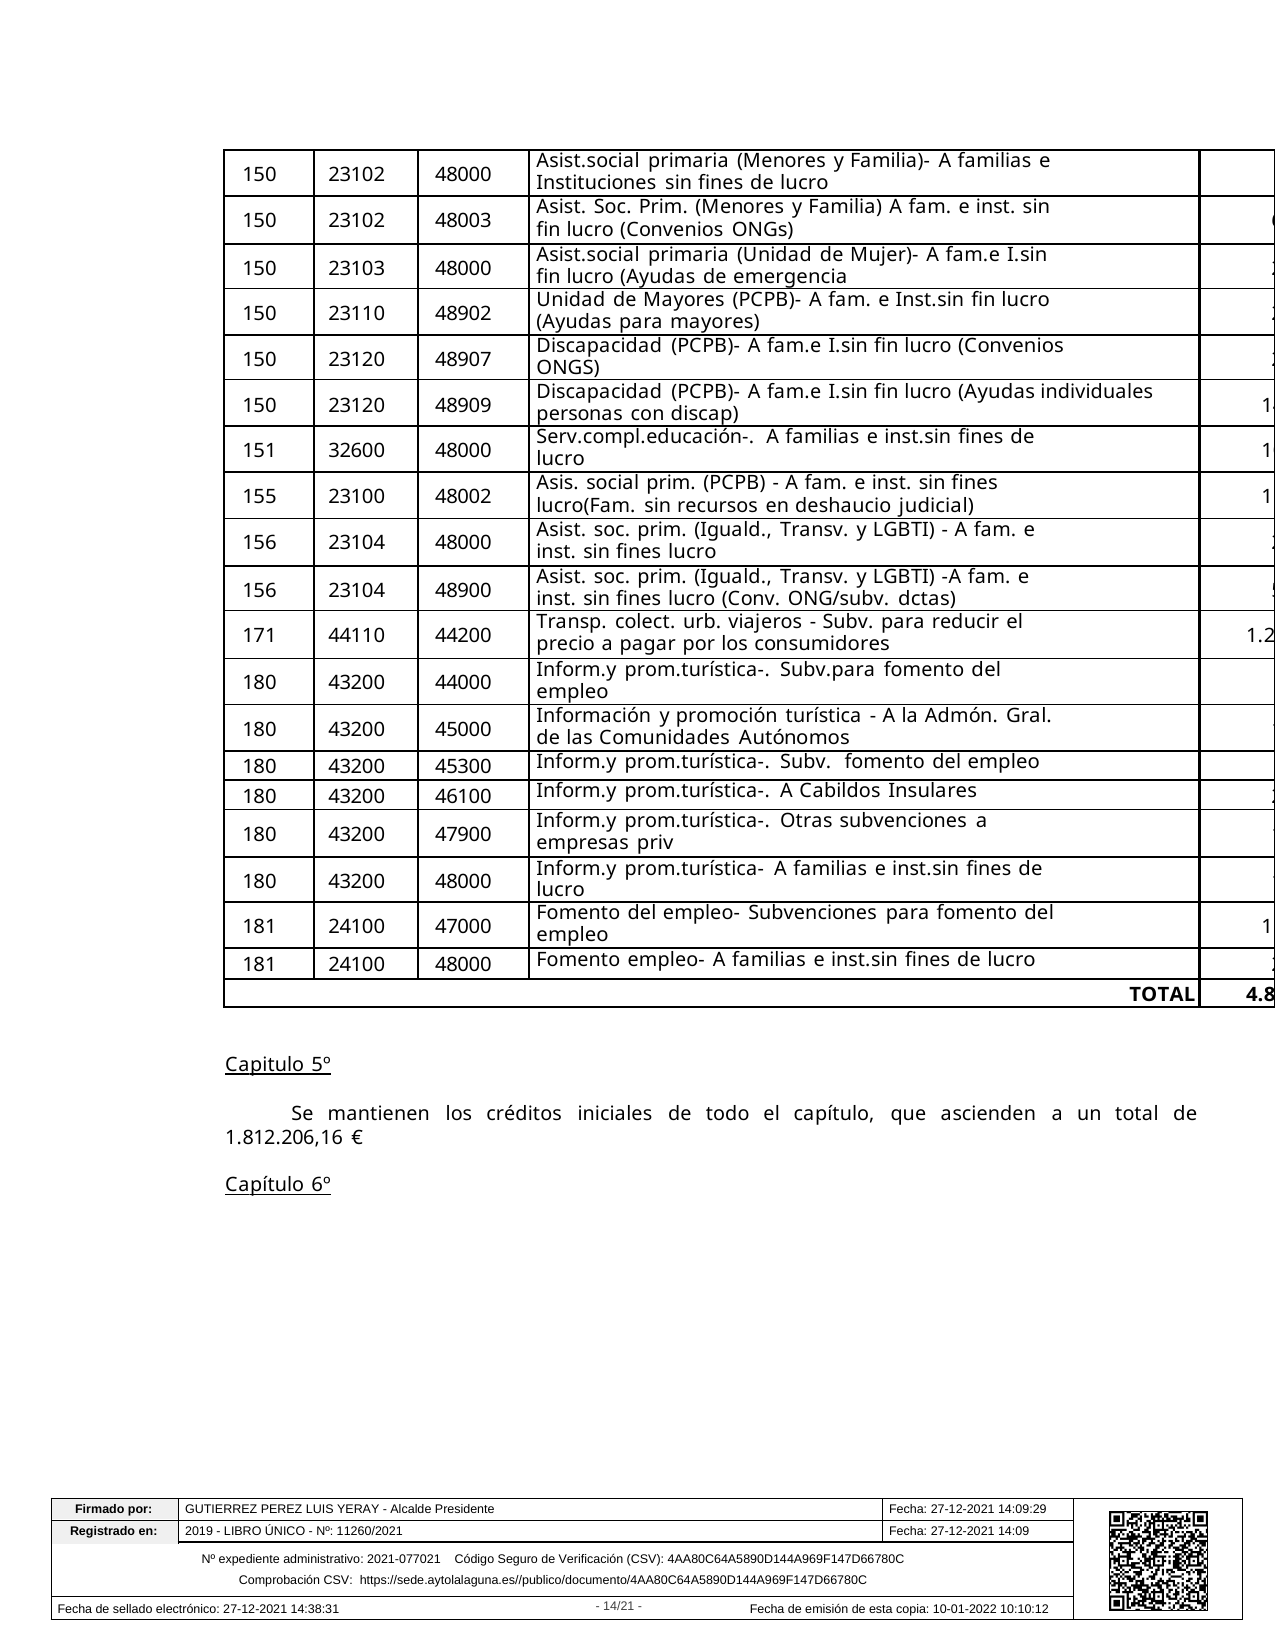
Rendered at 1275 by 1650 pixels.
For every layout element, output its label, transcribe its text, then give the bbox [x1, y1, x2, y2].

table_cell 48000 [419, 949, 528, 978]
table_cell 18.817,03 [1201, 858, 1274, 901]
table_cell Discapacidad (PCPB)- A fam.e I.sin fin lucro (Ayudas individuales personas con discap) [530, 380, 1198, 425]
table_cell 180 [225, 810, 313, 856]
table_cell 60.000,00 [1201, 197, 1274, 243]
table_cell 151 [225, 427, 313, 471]
table_cell 27.000,00 [1201, 519, 1274, 565]
table_cell 44110 [315, 611, 417, 657]
table_cell Registrado en: [52, 1521, 178, 1541]
table_cell Fecha de sellado electrónico: 27-12-2021 14:38:31 - 14/21 - Fecha de emisión de esta copia: 10-01-2022 10:10:12 [52, 1597, 1073, 1619]
table_cell Transp. colect. urb. viajeros - Subv. para reducir el precio a pagar por los consumidores [530, 611, 1198, 657]
table_cell 102.285,00 [1201, 427, 1274, 471]
table_cell Fecha: 27-12-2021 14:09 [883, 1521, 1073, 1541]
table_cell 48003 [419, 197, 528, 243]
table_cell 43200 [315, 659, 417, 704]
table_cell Inform.y prom.turística-. Subv.para fomento del empleo [530, 659, 1198, 704]
table_cell 24.000,00 [1201, 949, 1274, 978]
table_cell 180 [225, 781, 313, 809]
table_cell Asist. Soc. Prim. (Menores y Familia) A fam. e inst. sin fin lucro (Convenios ONGs) [530, 197, 1198, 243]
table_cell 23104 [315, 567, 417, 610]
table_cell Asist. soc. prim. (Iguald., Transv. y LGBTI) - A fam. e inst. sin fines lucro [530, 519, 1198, 565]
table_cell 46100 [419, 781, 528, 809]
table_cell 180 [225, 752, 313, 779]
table_cell TOTAL [225, 980, 1198, 1006]
table_cell 32600 [315, 427, 417, 471]
table_cell 24100 [315, 903, 417, 947]
table_cell Inform.y prom.turística- A familias e inst.sin fines de lucro [530, 858, 1198, 901]
table_cell 48902 [419, 289, 528, 334]
table_cell Información y promoción turística - A la Admón. Gral. de las Comunidades Autónomos [530, 705, 1198, 750]
table_header 23102 [315, 151, 417, 195]
table_cell 47900 [419, 810, 528, 856]
table_cell Nº expediente administrativo: 2021-077021 Código Seguro de Verificación (CSV): 4AA80C64A5890D144A969F147D66780C Comprobación CSV: https://sede.aytolalaguna.es//publico/documento/4AA80C64A5890D144A969F147D66780C [52, 1543, 1073, 1596]
text Capitulo 5º [225, 1050, 1235, 1077]
table_cell 48900 [419, 567, 528, 610]
table_cell 100,00 [1201, 752, 1274, 779]
table_cell Serv.compl.educación-. A familias e inst.sin fines de lucro [530, 427, 1198, 471]
table_cell 45000 [419, 705, 528, 750]
table_cell Inform.y prom.turística-. Otras subvenciones a empresas priv [530, 810, 1198, 856]
table_cell Inform.y prom.turística-. Subv. fomento del empleo [530, 752, 1198, 779]
table_cell 23103 [315, 245, 417, 288]
table_cell 23120 [315, 336, 417, 379]
table_cell Discapacidad (PCPB)- A fam.e I.sin fin lucro (Convenios ONGS) [530, 336, 1198, 379]
table_cell 23104 [315, 519, 417, 565]
table_cell 43200 [315, 781, 417, 809]
table_cell 150 [225, 336, 313, 379]
table_cell 24.800,00 [1201, 336, 1274, 379]
table_cell 150.000,00 [1201, 473, 1274, 517]
table_cell 155 [225, 473, 313, 517]
table_cell 100,00 [1201, 659, 1274, 704]
table_cell 150 [225, 289, 313, 334]
table_cell Asist.social primaria (Unidad de Mujer)- A fam.e I.sin fin lucro (Ayudas de emergencia [530, 245, 1198, 288]
table_cell 27.000,00 [1201, 245, 1274, 288]
table_cell 2019 - LIBRO ÚNICO - Nº: 11260/2021 [179, 1521, 882, 1541]
table_cell 4.859.760,11 [1201, 980, 1274, 1006]
table_cell 44200 [419, 611, 528, 657]
table_cell 50.000,00 [1201, 567, 1274, 610]
table_cell 23100 [315, 473, 417, 517]
table_cell 150 [225, 380, 313, 425]
table_cell Inform.y prom.turística-. A Cabildos Insulares [530, 781, 1198, 809]
table_cell 1.250.000,00 [1201, 611, 1274, 657]
table_cell 48909 [419, 380, 528, 425]
table_cell 45300 [419, 752, 528, 779]
table_header 150 [225, 151, 313, 195]
table_cell Asis. social prim. (PCPB) - A fam. e inst. sin fines lucro(Fam. sin recursos en deshaucio judicial) [530, 473, 1198, 517]
table_header [1074, 1499, 1242, 1619]
table_cell 171 [225, 611, 313, 657]
table_cell Asist. soc. prim. (Iguald., Transv. y LGBTI) -A fam. e inst. sin fines lucro (Conv. ONG/subv. dctas) [530, 567, 1198, 610]
table_cell 150 [225, 245, 313, 288]
table_cell 24100 [315, 949, 417, 978]
table_cell 141.000,00 [1201, 380, 1274, 425]
table_cell 23120 [315, 380, 417, 425]
table_cell 43200 [315, 705, 417, 750]
table_cell 47000 [419, 903, 528, 947]
picture [1110, 1512, 1207, 1610]
table_cell 181 [225, 903, 313, 947]
table_cell 15.000,00 [1201, 705, 1274, 750]
table_cell 180 [225, 659, 313, 704]
table_cell 43200 [315, 752, 417, 779]
table_cell 48000 [419, 858, 528, 901]
table_cell 48002 [419, 473, 528, 517]
table_cell 43200 [315, 858, 417, 901]
table_cell Fomento empleo- A familias e inst.sin fines de lucro [530, 949, 1198, 978]
table_header Fecha: 27-12-2021 14:09:29 [883, 1499, 1073, 1519]
table_cell 181 [225, 949, 313, 978]
table_cell 156 [225, 519, 313, 565]
table_cell 15.000,00 [1201, 810, 1274, 856]
table_cell 23102 [315, 197, 417, 243]
text 1.812.206,16 € [225, 1126, 1235, 1149]
table_cell 44000 [419, 659, 528, 704]
table_header Asist.social primaria (Menores y Familia)- A familias e Instituciones sin fines de lucro [530, 151, 1198, 195]
table_cell 48000 [419, 427, 528, 471]
table_header Firmado por: [52, 1499, 178, 1519]
table_cell 180 [225, 858, 313, 901]
table_cell 43200 [315, 810, 417, 856]
table_cell 48907 [419, 336, 528, 379]
table_cell 48000 [419, 245, 528, 288]
table_cell 150 [225, 197, 313, 243]
table_cell 21.413,00 [1201, 289, 1274, 334]
table_cell 156 [225, 567, 313, 610]
text Se mantienen los créditos iniciales de todo el capítulo, que ascienden a un total de [291, 1099, 1235, 1126]
table_header GUTIERREZ PEREZ LUIS YERAY - Alcalde Presidente [179, 1499, 882, 1519]
table_cell 115.000,00 [1201, 903, 1274, 947]
table_cell 48000 [419, 519, 528, 565]
table_cell Unidad de Mayores (PCPB)- A fam. e Inst.sin fin lucro (Ayudas para mayores) [530, 289, 1198, 334]
text Capítulo 6º [225, 1171, 1235, 1198]
table_header 9.000,00 [1201, 151, 1274, 195]
table_cell 21.500,00 [1201, 781, 1274, 809]
table_cell 23110 [315, 289, 417, 334]
table_cell Fomento del empleo- Subvenciones para fomento del empleo [530, 903, 1198, 947]
table_cell 180 [225, 705, 313, 750]
table_header 48000 [419, 151, 528, 195]
